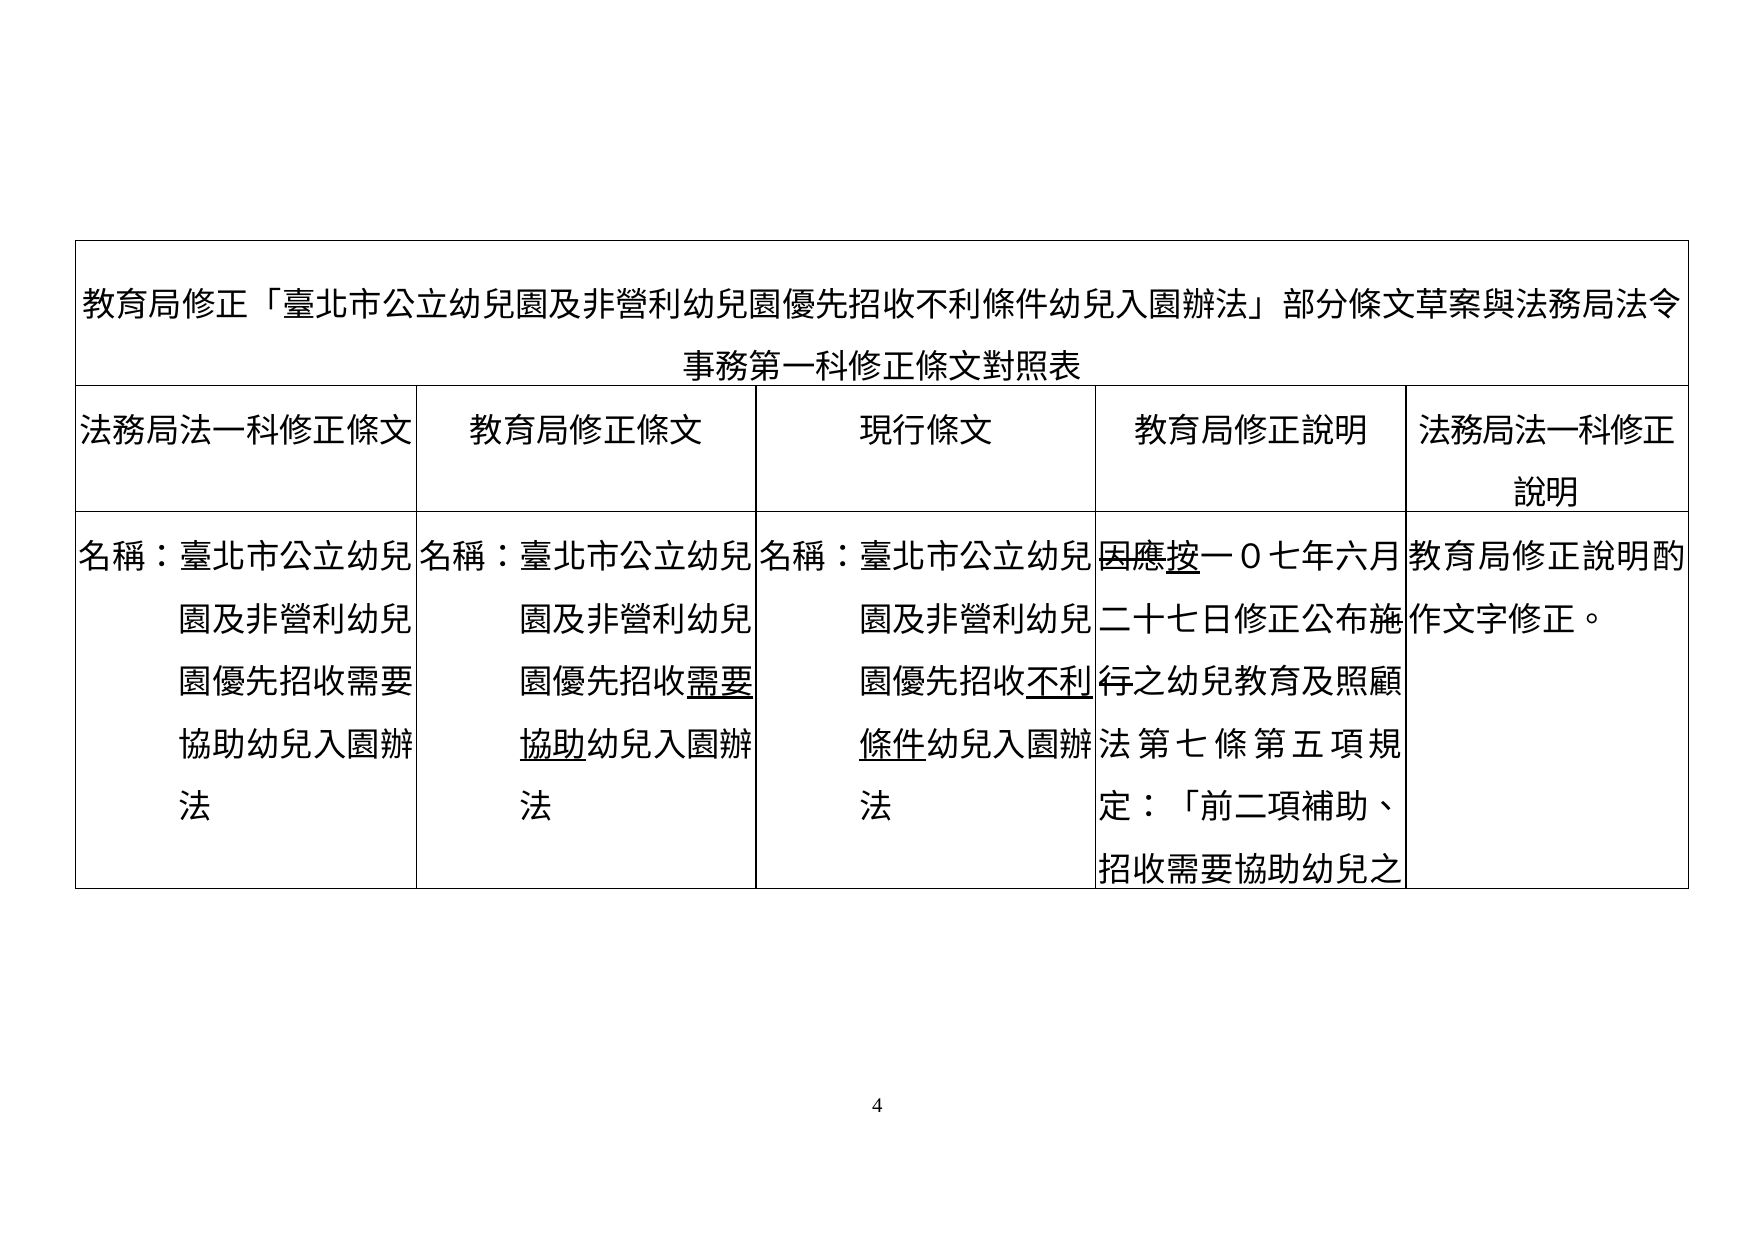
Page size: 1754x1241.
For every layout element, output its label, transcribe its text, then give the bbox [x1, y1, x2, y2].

table_cell 名稱：臺北市公立幼兒園及非營利幼兒園優先招收不利條件幼兒入園辦法 [757, 512, 1095, 887]
table_cell 教育局修正說明 [1096, 386, 1405, 511]
table_cell 教育局修正說明酌作文字修正。 [1407, 512, 1688, 887]
table_cell 教育局修正條文 [417, 386, 755, 511]
table_header 教育局修正「臺北市公立幼兒園及非營利幼兒園優先招收不利條件幼兒入園辦法」部分條文草案與法務局法令事務第一科修正條文對照表 [76, 241, 1688, 385]
table_cell 因應按一０七年六月二十七日修正公布施行之幼兒教育及照顧法第七條第五項規定：「前二項補助、招收需要協助幼兒之 [1096, 512, 1405, 887]
table_cell 名稱：臺北市公立幼兒園及非營利幼兒園優先招收需要協助幼兒入園辦法 [417, 512, 755, 887]
table_cell 法務局法一科修正條文 [76, 386, 416, 511]
table_cell 現行條文 [757, 386, 1095, 511]
table_cell 名稱：臺北市公立幼兒園及非營利幼兒園優先招收需要協助幼兒入園辦法 [76, 512, 416, 887]
table_cell 法務局法一科修正說明 [1407, 386, 1688, 511]
